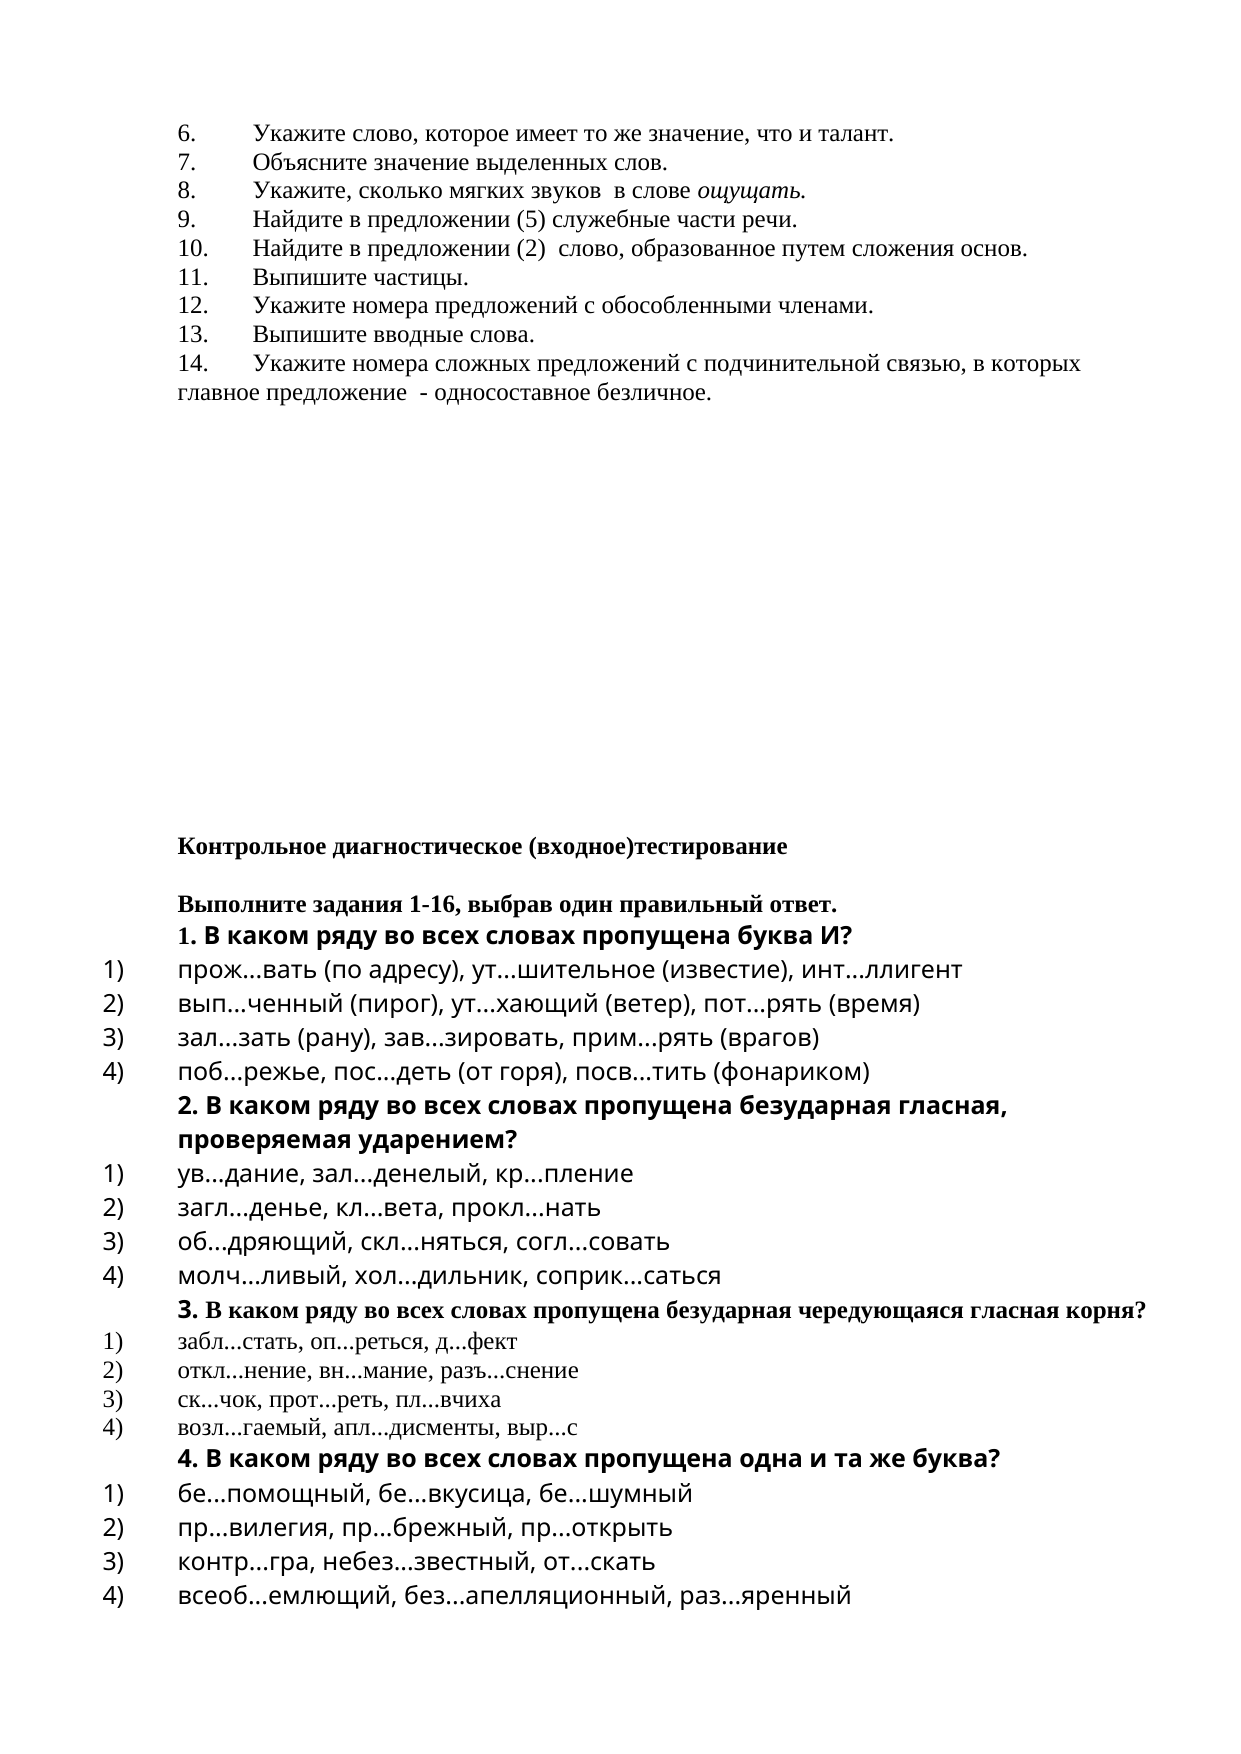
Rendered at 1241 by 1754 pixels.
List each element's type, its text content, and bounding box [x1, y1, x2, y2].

list откл...нение, вн...мание, разъ...снение [102, 1355, 1152, 1384]
list молч...ливый, хол...дильник, соприк...саться [102, 1258, 1152, 1292]
list Найдите в предложении (5) служебные части речи. [177, 204, 1152, 233]
list Укажите слово, которое имеет то же значение, что и талант. [177, 118, 1152, 147]
text 3. В каком ряду во всех словах пропущена безударная чередующаяся гласная корня? [177, 1292, 1152, 1326]
list пр...вилегия, пр...брежный, пр...открыть [102, 1509, 1152, 1543]
list контр...гра, небез...звестный, от...скать [102, 1543, 1152, 1577]
list об...дряющий, скл...няться, согл...совать [102, 1224, 1152, 1258]
list ск...чок, прот...реть, пл...вчиха [102, 1384, 1152, 1412]
list Выпишите вводные слова. [177, 319, 1152, 348]
list вып...ченный (пирог), ут...хающий (ветер), пот...рять (время) [102, 986, 1152, 1019]
list ув...дание, зал...денелый, кр...пление [102, 1156, 1152, 1190]
list забл...стать, оп...реться, д...фект [102, 1326, 1152, 1355]
list возл...гаемый, апл...дисменты, выр...с [102, 1412, 1152, 1441]
list Укажите номера предложений с обособленными членами. [177, 291, 1152, 319]
list Найдите в предложении (2) слово, образованное путем сложения основ. [177, 233, 1152, 262]
list загл...денье, кл...вета, прокл...нать [102, 1190, 1152, 1224]
list прож...вать (по адресу), ут...шительное (известие), инт...ллигент [102, 951, 1152, 986]
list Выпишите частицы. [177, 262, 1152, 291]
list Объясните значение выделенных слов. [177, 147, 1152, 176]
list всеоб...емлющий, без...апелляционный, раз...яренный [102, 1577, 1152, 1611]
list зал...зать (рану), зав...зировать, прим...рять (врагов) [102, 1019, 1152, 1054]
list бе...помощный, бе...вкусица, бе...шумный [102, 1475, 1152, 1509]
text 2. В каком ряду во всех словах пропущена безударная гласная, проверяемая ударением? [177, 1088, 1152, 1156]
text Выполните задания 1-16, выбрав один правильный ответ. [177, 889, 1152, 917]
list Укажите номера сложных предложений с подчинительной связью, в которых главное предложение - односоставное безличное. [177, 348, 1152, 406]
text Контрольное диагностическое (входное)тестирование [177, 831, 1152, 860]
list поб...режье, пос...деть (от горя), посв...тить (фонариком) [102, 1054, 1152, 1088]
text 4. В каком ряду во всех словах пропущена одна и та же буква? [177, 1441, 1152, 1475]
text 1. В каком ряду во всех словах пропущена буква И? [177, 917, 1152, 951]
list Укажите, сколько мягких звуков в слове ощущать. [177, 176, 1152, 204]
